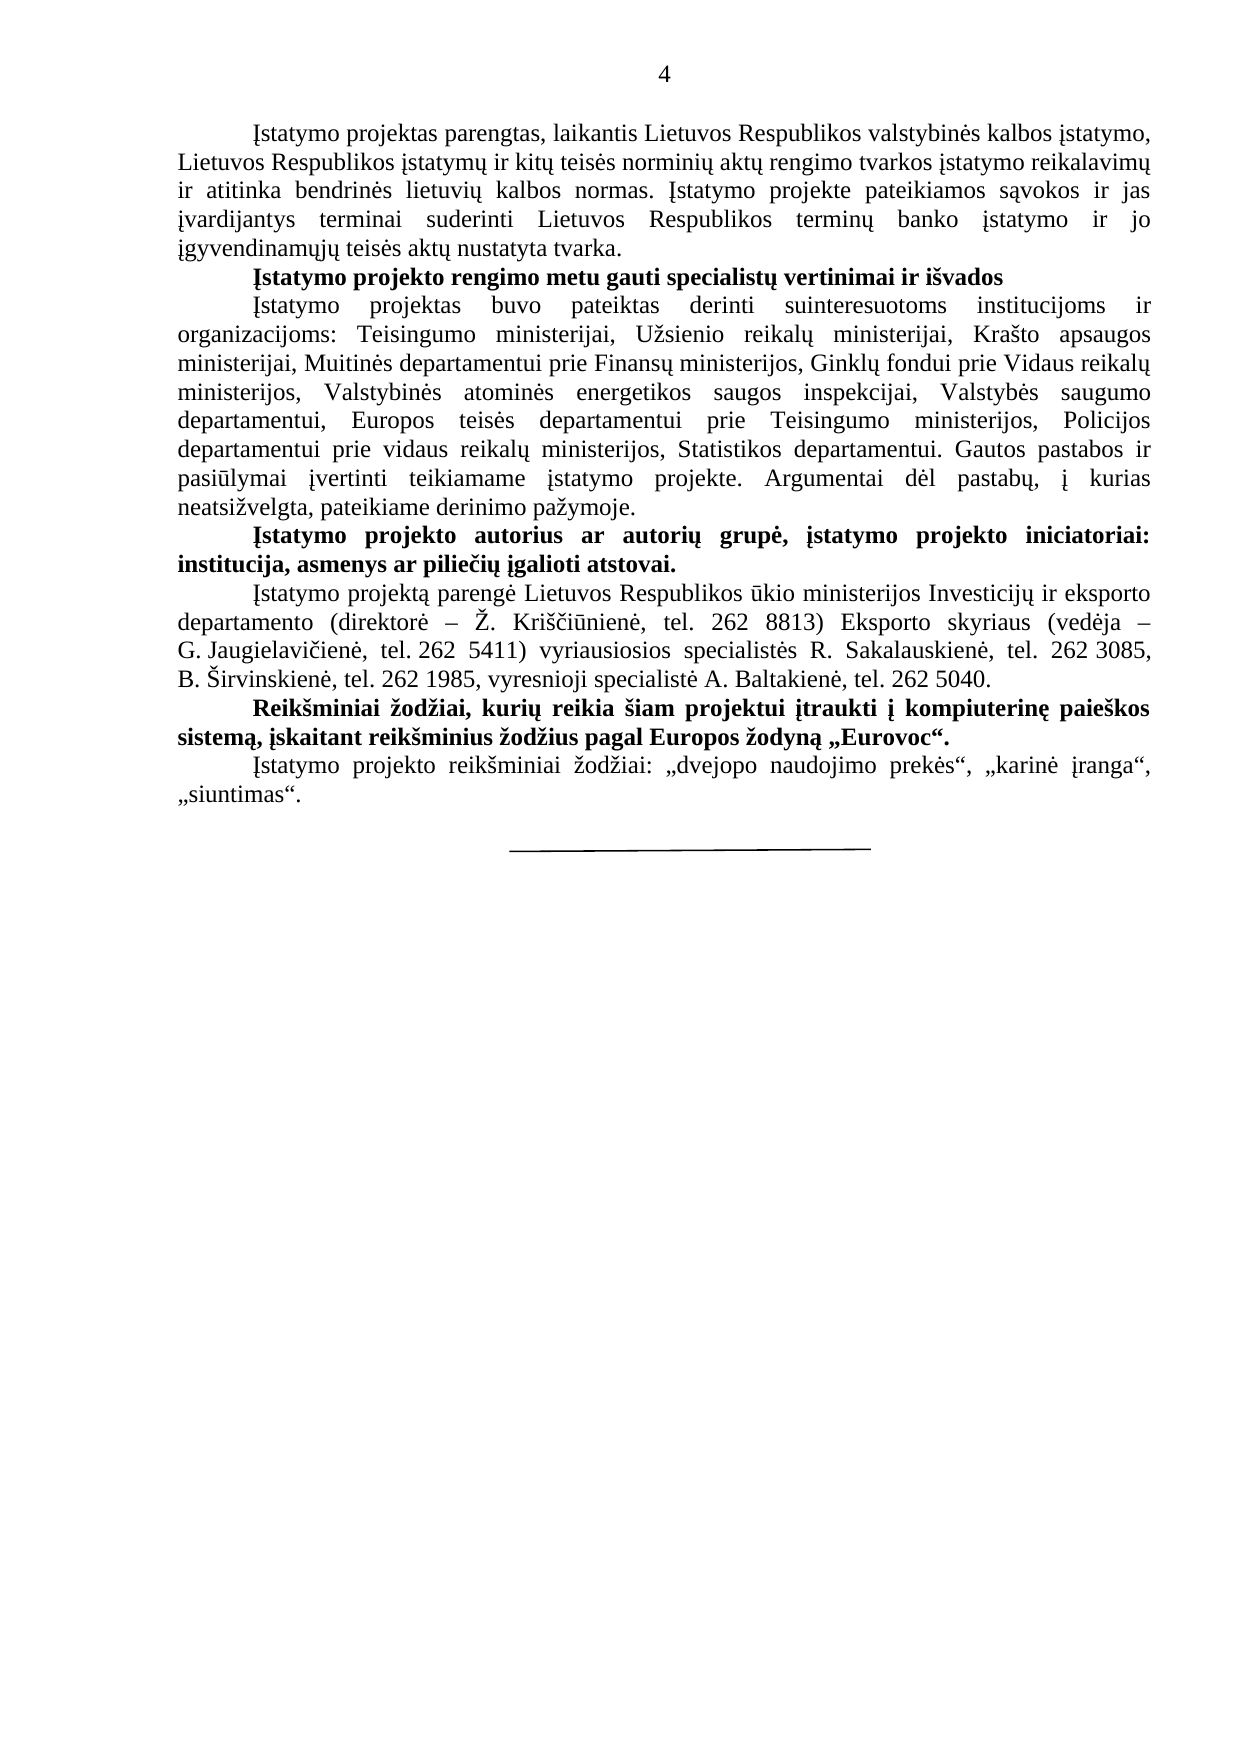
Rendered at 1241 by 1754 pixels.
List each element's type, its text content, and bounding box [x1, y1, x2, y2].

text Įstatymo projekto rengimo metu gauti specialistų vertinimai ir išvados [177, 262, 1152, 291]
text Įstatymo projekto reikšminiai žodžiai: „dvejopo naudojimo prekės“, „karinė įranga“, „siuntimas“. [177, 751, 1152, 808]
text Reikšminiai žodžiai, kurių reikia šiam projektui įtraukti į kompiuterinę paieškos sistemą, įskaitant reikšminius žodžius pagal Europos žodyną „Eurovoc“. [177, 693, 1152, 751]
text Įstatymo projektas parengtas, laikantis Lietuvos Respublikos valstybinės kalbos įstatymo, Lietuvos Respublikos įstatymų ir kitų teisės norminių aktų rengimo tvarkos įstatymo reikalavimų ir atitinka bendrinės lietuvių kalbos normas. Įstatymo projekte pateikiamos sąvokos ir jas įvardijantys terminai suderinti Lietuvos Respublikos terminų banko įstatymo ir jo įgyvendinamųjų teisės aktų nustatyta tvarka. [177, 118, 1152, 262]
text Įstatymo projekto autorius ar autorių grupė, įstatymo projekto iniciatoriai: institucija, asmenys ar piliečių įgalioti atstovai. [177, 521, 1152, 578]
text Įstatymo projektas buvo pateiktas derinti suinteresuotoms institucijoms ir organizacijoms: Teisingumo ministerijai, Užsienio reikalų ministerijai, Krašto apsaugos ministerijai, Muitinės departamentui prie Finansų ministerijos, Ginklų fondui prie Vidaus reikalų ministerijos, Valstybinės atominės energetikos saugos inspekcijai, Valstybės saugumo departamentui, Europos teisės departamentui prie Teisingumo ministerijos, Policijos departamentui prie vidaus reikalų ministerijos, Statistikos departamentui. Gautos pastabos ir pasiūlymai įvertinti teikiamame įstatymo projekte. Argumentai dėl pastabų, į kurias neatsižvelgta, pateikiame derinimo pažymoje. [177, 291, 1152, 521]
text Įstatymo projektą parengė Lietuvos Respublikos ūkio ministerijos Investicijų ir eksporto departamento (direktorė – Ž. Kriščiūnienė, tel. 262 8813) Eksporto skyriaus (vedėja – G. Jaugielavičienė, tel. 262 5411) vyriausiosios specialistės R. Sakalauskienė, tel. 262 3085, B. Širvinskienė, tel. 262 1985, vyresnioji specialistė A. Baltakienė, tel. 262 5040. [177, 578, 1152, 693]
